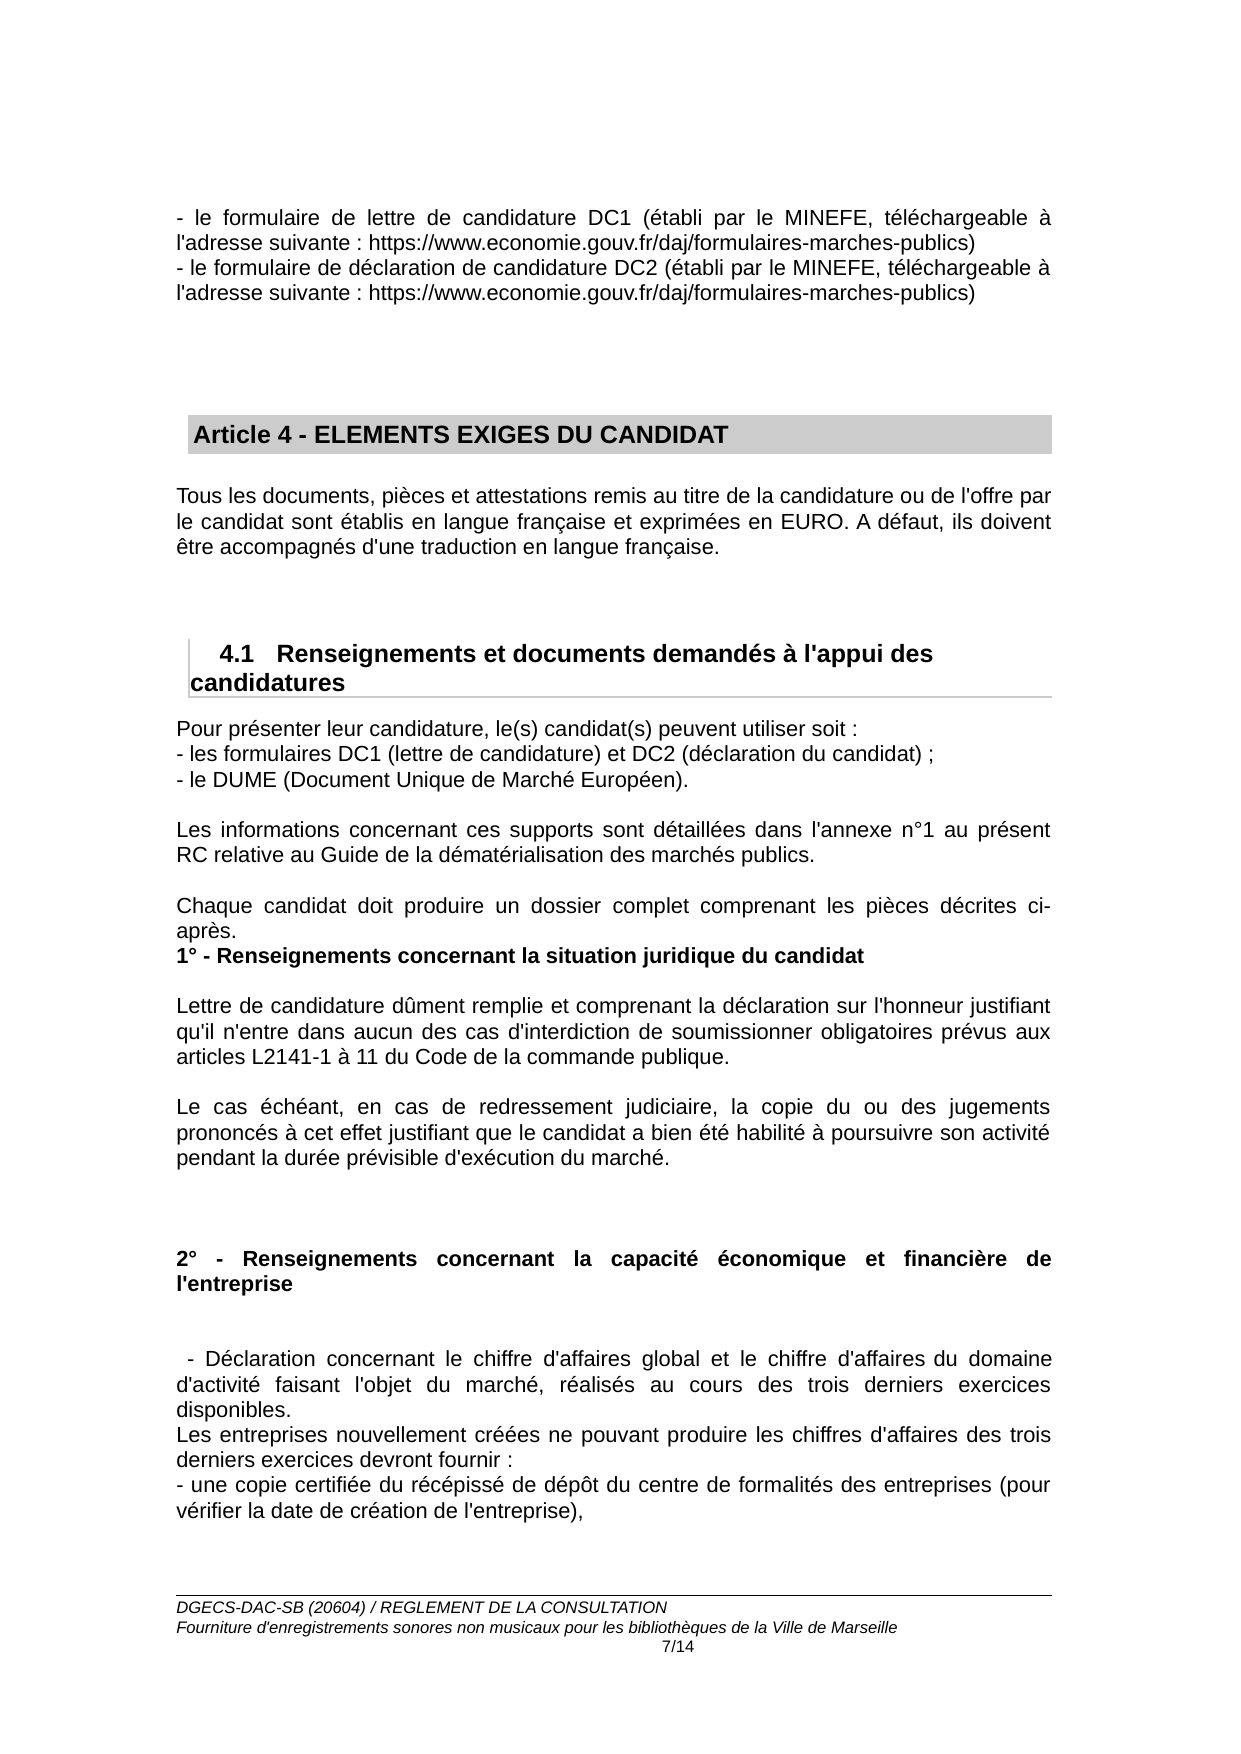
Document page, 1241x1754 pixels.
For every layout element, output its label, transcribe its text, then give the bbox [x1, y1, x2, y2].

text - Déclaration concernant le chiffre d'affaires global et le chiffre d'affaires du domaine d'activité faisant l'objet du marché, réalisés au cours des trois derniers exercices disponibles. [176, 1346, 1052, 1422]
text - le DUME (Document Unique de Marché Européen). [176, 767, 1052, 792]
text - les formulaires DC1 (lettre de candidature) et DC2 (déclaration du candidat) ; [176, 741, 1052, 767]
text Pour présenter leur candidature, le(s) candidat(s) peuvent utiliser soit : [176, 716, 1052, 741]
text Le cas échéant, en cas de redressement judiciaire, la copie du ou des jugements prononcés à cet effet justifiant que le candidat a bien été habilité à poursuivre son activité pendant la durée prévisible d'exécution du marché. [176, 1094, 1052, 1170]
text Tous les documents, pièces et attestations remis au titre de la candidature ou de l'offre par le candidat sont établis en langue française et exprimées en EURO. A défaut, ils doivent être accompagnés d'une traduction en langue française. [176, 483, 1052, 559]
text 1° - Renseignements concernant la situation juridique du candidat [176, 943, 1052, 968]
text Les entreprises nouvellement créées ne pouvant produire les chiffres d'affaires des trois derniers exercices devront fournir : [176, 1422, 1052, 1472]
subtitle ELEMENTS EXIGES DU CANDIDAT [190, 417, 1050, 452]
subtitle Renseignements et documents demandés à l'appui des candidatures [190, 639, 1052, 696]
text Lettre de candidature dûment remplie et comprenant la déclaration sur l'honneur justifiant qu'il n'entre dans aucun des cas d'interdiction de soumissionner obligatoires prévus aux articles L2141-1 à 11 du Code de la commande publique. [176, 993, 1052, 1069]
text Chaque candidat doit produire un dossier complet comprenant les pièces décrites ci-après. [176, 893, 1052, 943]
text Les informations concernant ces supports sont détaillées dans l'annexe n°1 au présent RC relative au Guide de la dématérialisation des marchés publics. [176, 817, 1052, 867]
text - une copie certifiée du récépissé de dépôt du centre de formalités des entreprises (pour vérifier la date de création de l'entreprise), [176, 1472, 1052, 1523]
text 2° - Renseignements concernant la capacité économique et financière de l'entreprise [176, 1246, 1052, 1296]
text - le formulaire de déclaration de candidature DC2 (établi par le MINEFE, téléchargeable à l'adresse suivante : https://www.economie.gouv.fr/daj/formulaires-marches-publics) [176, 255, 1052, 305]
text - le formulaire de lettre de candidature DC1 (établi par le MINEFE, téléchargeable à l'adresse suivante : https://www.economie.gouv.fr/daj/formulaires-marches-publics) [176, 204, 1052, 255]
